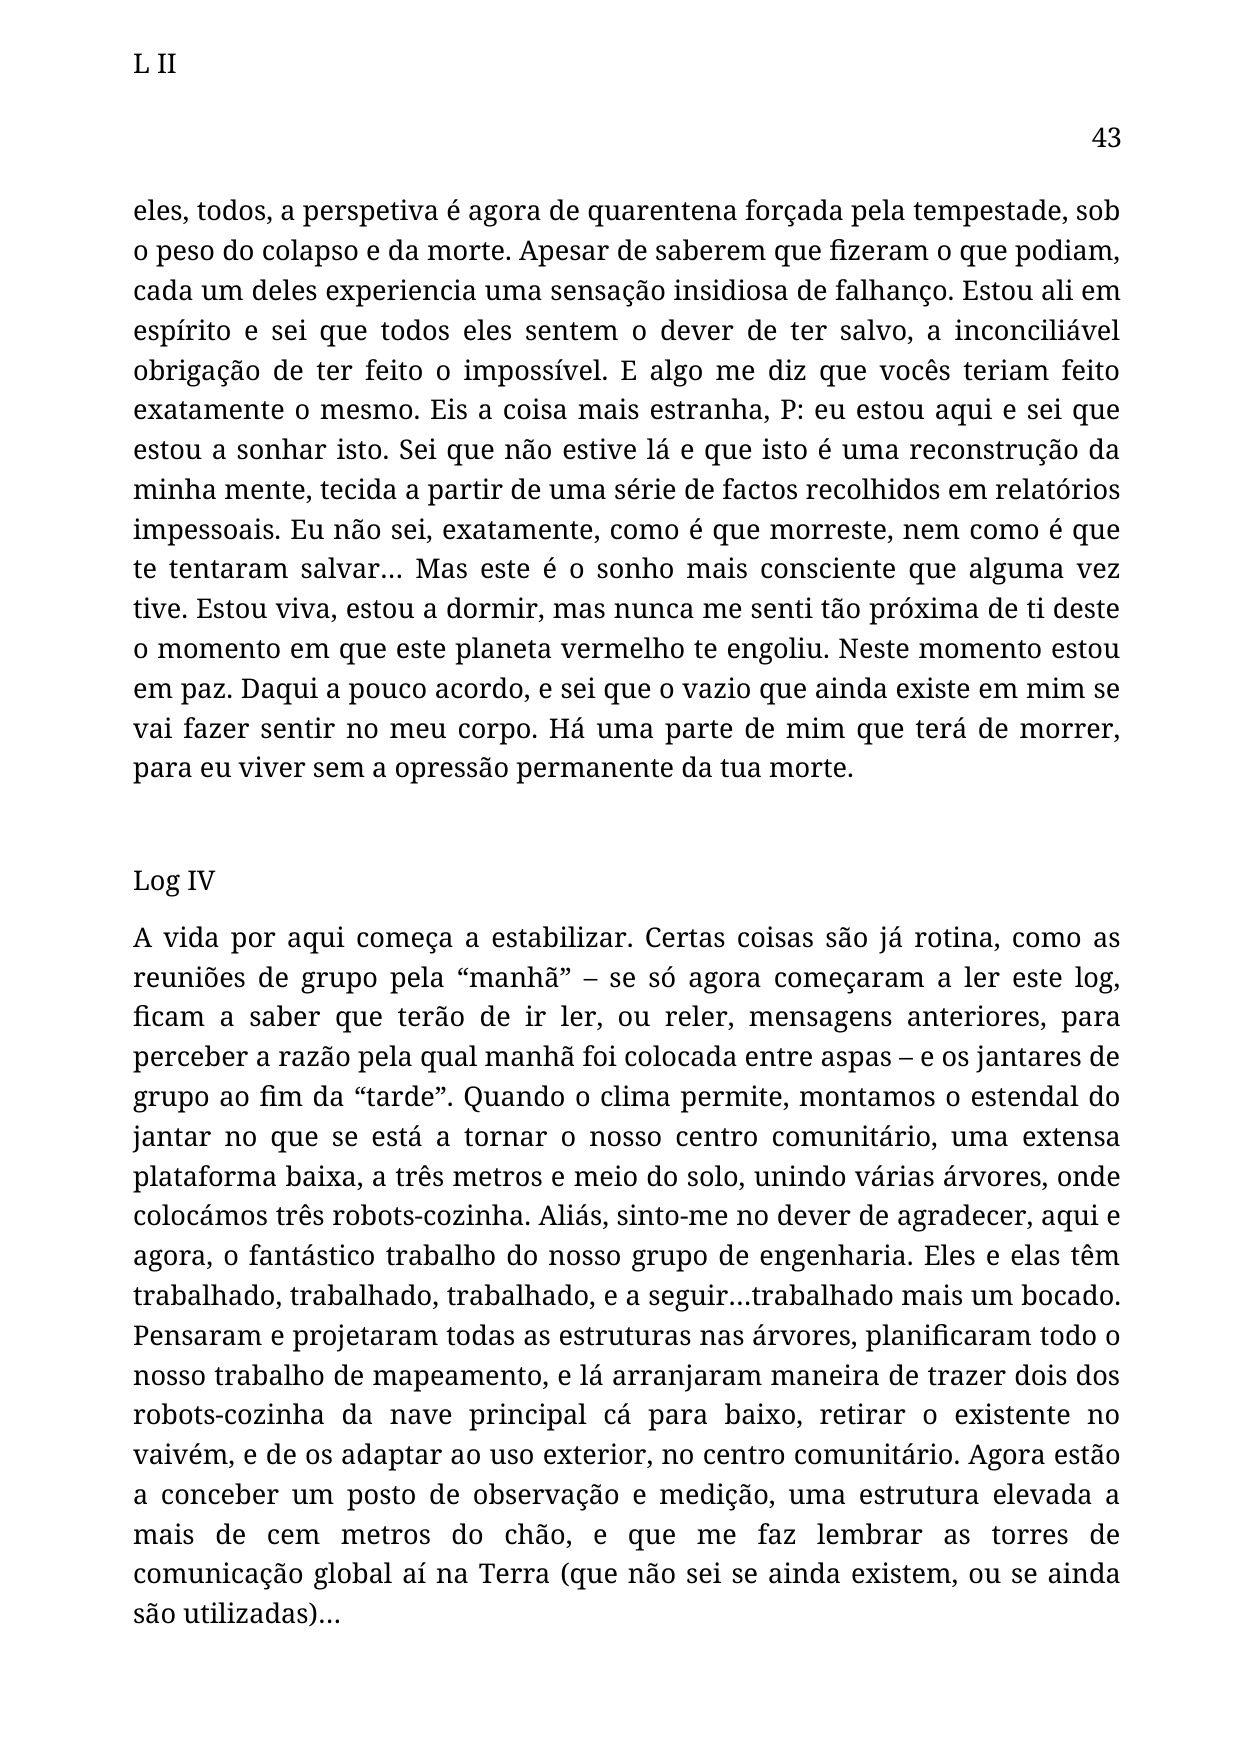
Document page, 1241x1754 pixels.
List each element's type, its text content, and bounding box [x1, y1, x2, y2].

text eles, todos, a perspetiva é agora de quarentena forçada pela tempestade, sob o peso do colapso e da morte. Apesar de saberem que fizeram o que podiam, cada um deles experiencia uma sensação insidiosa de falhanço. Estou ali em espírito e sei que todos eles sentem o dever de ter salvo, a inconciliável obrigação de ter feito o impossível. E algo me diz que vocês teriam feito exatamente o mesmo. Eis a coisa mais estranha, P: eu estou aqui e sei que estou a sonhar isto. Sei que não estive lá e que isto é uma reconstrução da minha mente, tecida a partir de uma série de factos recolhidos em relatórios impessoais. Eu não sei, exatamente, como é que morreste, nem como é que te tentaram salvar… Mas este é o sonho mais consciente que alguma vez tive. Estou viva, estou a dormir, mas nunca me senti tão próxima de ti deste o momento em que este planeta vermelho te engoliu. Neste momento estou em paz. Daqui a pouco acordo, e sei que o vazio que ainda existe em mim se vai fazer sentir no meu corpo. Há uma parte de mim que terá de morrer, para eu viver sem a opressão permanente da tua morte. [133, 192, 1122, 786]
text A vida por aqui começa a estabilizar. Certas coisas são já rotina, como as reuniões de grupo pela “manhã” – se só agora começaram a ler este log, ficam a saber que terão de ir ler, ou reler, mensagens anteriores, para perceber a razão pela qual manhã foi colocada entre aspas – e os jantares de grupo ao fim da “tarde”. Quando o clima permite, montamos o estendal do jantar no que se está a tornar o nosso centro comunitário, uma extensa plataforma baixa, a três metros e meio do solo, unindo várias árvores, onde colocámos três robots-cozinha. Aliás, sinto-me no dever de agradecer, aqui e agora, o fantástico trabalho do nosso grupo de engenharia. Eles e elas têm trabalhado, trabalhado, trabalhado, e a seguir…trabalhado mais um bocado. Pensaram e projetaram todas as estruturas nas árvores, planificaram todo o nosso trabalho de mapeamento, e lá arranjaram maneira de trazer dois dos robots-cozinha da nave principal cá para baixo, retirar o existente no vaivém, e de os adaptar ao uso exterior, no centro comunitário. Agora estão a conceber um posto de observação e medição, uma estrutura elevada a mais de cem metros do chão, e que me faz lembrar as torres de comunicação global aí na Terra (que não sei se ainda existem, ou se ainda são utilizadas)… [133, 918, 1122, 1632]
text Log IV [133, 862, 1122, 899]
